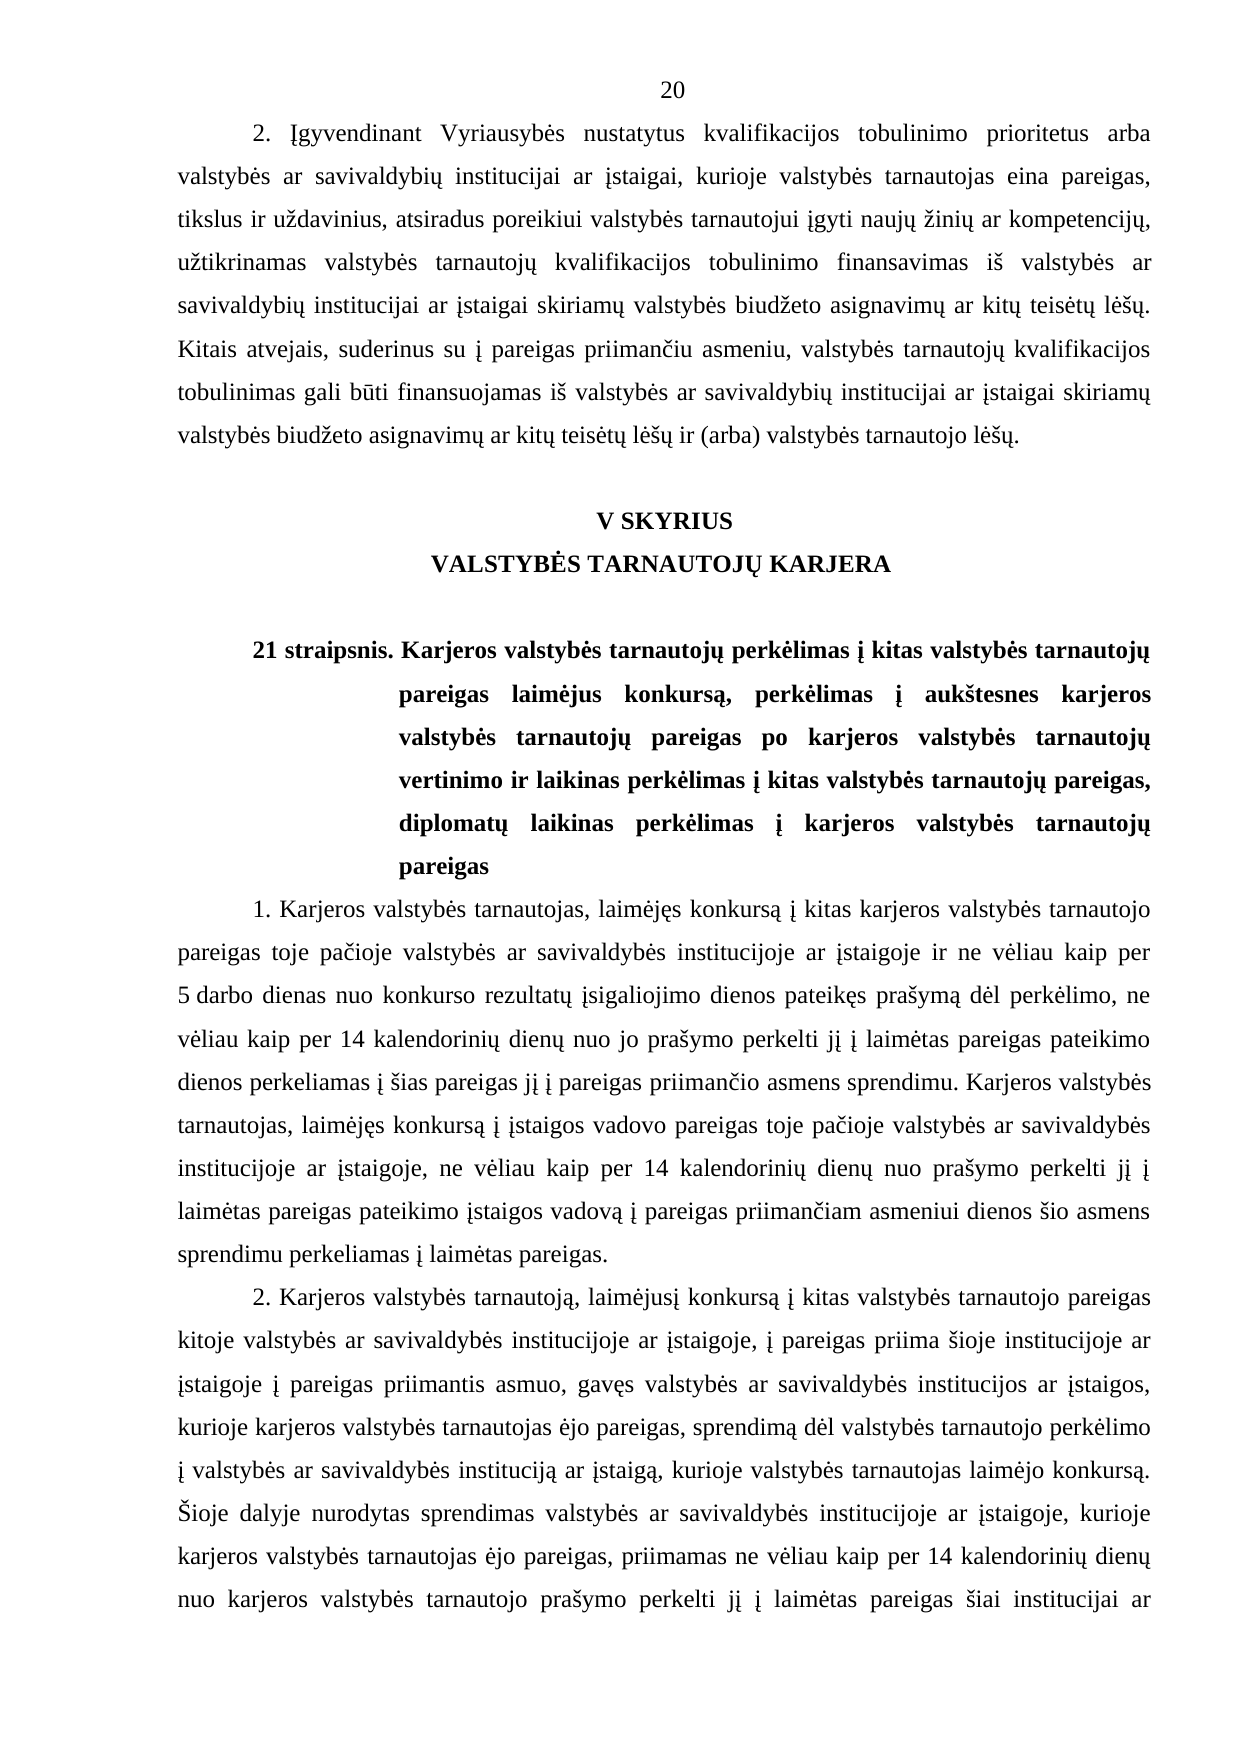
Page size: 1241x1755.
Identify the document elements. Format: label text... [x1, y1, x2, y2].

text 2. Karjeros valstybės tarnautoją, laimėjusį konkursą į kitas valstybės tarnautojo pareigas kitoje valstybės ar savivaldybės institucijoje ar įstaigoje, į pareigas priima šioje institucijoje ar įstaigoje į pareigas priimantis asmuo, gavęs valstybės ar savivaldybės institucijos ar įstaigos, kurioje karjeros valstybės tarnautojas ėjo pareigas, sprendimą dėl valstybės tarnautojo perkėlimo į valstybės ar savivaldybės instituciją ar įstaigą, kurioje valstybės tarnautojas laimėjo konkursą. Šioje dalyje nurodytas sprendimas valstybės ar savivaldybės institucijoje ar įstaigoje, kurioje karjeros valstybės tarnautojas ėjo pareigas, priimamas ne vėliau kaip per 14 kalendorinių dienų nuo karjeros valstybės tarnautojo prašymo perkelti jį į laimėtas pareigas šiai institucijai ar [177, 1282, 1152, 1613]
text 1. Karjeros valstybės tarnautojas, laimėjęs konkursą į kitas karjeros valstybės tarnautojo pareigas toje pačioje valstybės ar savivaldybės institucijoje ar įstaigoje ir ne vėliau kaip per 5 darbo dienas nuo konkurso rezultatų įsigaliojimo dienos pateikęs prašymą dėl perkėlimo, ne vėliau kaip per 14 kalendorinių dienų nuo jo prašymo perkelti jį į laimėtas pareigas pateikimo dienos perkeliamas į šias pareigas jį į pareigas priimančio asmens sprendimu. Karjeros valstybės tarnautojas, laimėjęs konkursą į įstaigos vadovo pareigas toje pačioje valstybės ar savivaldybės institucijoje ar įstaigoje, ne vėliau kaip per 14 kalendorinių dienų nuo prašymo perkelti jį į laimėtas pareigas pateikimo įstaigos vadovą į pareigas priimančiam asmeniui dienos šio asmens sprendimu perkeliamas į laimėtas pareigas. [177, 894, 1152, 1268]
text V SKYRIUS [177, 506, 1152, 535]
text 2. Įgyvendinant Vyriausybės nustatytus kvalifikacijos tobulinimo prioritetus arba valstybės ar savivaldybių institucijai ar įstaigai, kurioje valstybės tarnautojas eina pareigas, tikslus ir uždavinius, atsiradus poreikiui valstybės tarnautojui įgyti naujų žinių ar kompetencijų, užtikrinamas valstybės tarnautojų kvalifikacijos tobulinimo finansavimas iš valstybės ar savivaldybių institucijai ar įstaigai skiriamų valstybės biudžeto asignavimų ar kitų teisėtų lėšų. Kitais atvejais, suderinus su į pareigas priimančiu asmeniu, valstybės tarnautojų kvalifikacijos tobulinimas gali būti finansuojamas iš valstybės ar savivaldybių institucijai ar įstaigai skiriamų valstybės biudžeto asignavimų ar kitų teisėtų lėšų ir (arba) valstybės tarnautojo lėšų. [177, 118, 1152, 449]
text 21 straipsnis. Karjeros valstybės tarnautojų perkėlimas į kitas valstybės tarnautojų pareigas laimėjus konkursą, perkėlimas į aukštesnes karjeros valstybės tarnautojų pareigas po karjeros valstybės tarnautojų vertinimo ir laikinas perkėlimas į kitas valstybės tarnautojų pareigas, diplomatų laikinas perkėlimas į karjeros valstybės tarnautojų pareigas [252, 636, 1152, 880]
text VALSTYBĖS TARNAUTOJŲ KARJERA [177, 549, 1152, 578]
